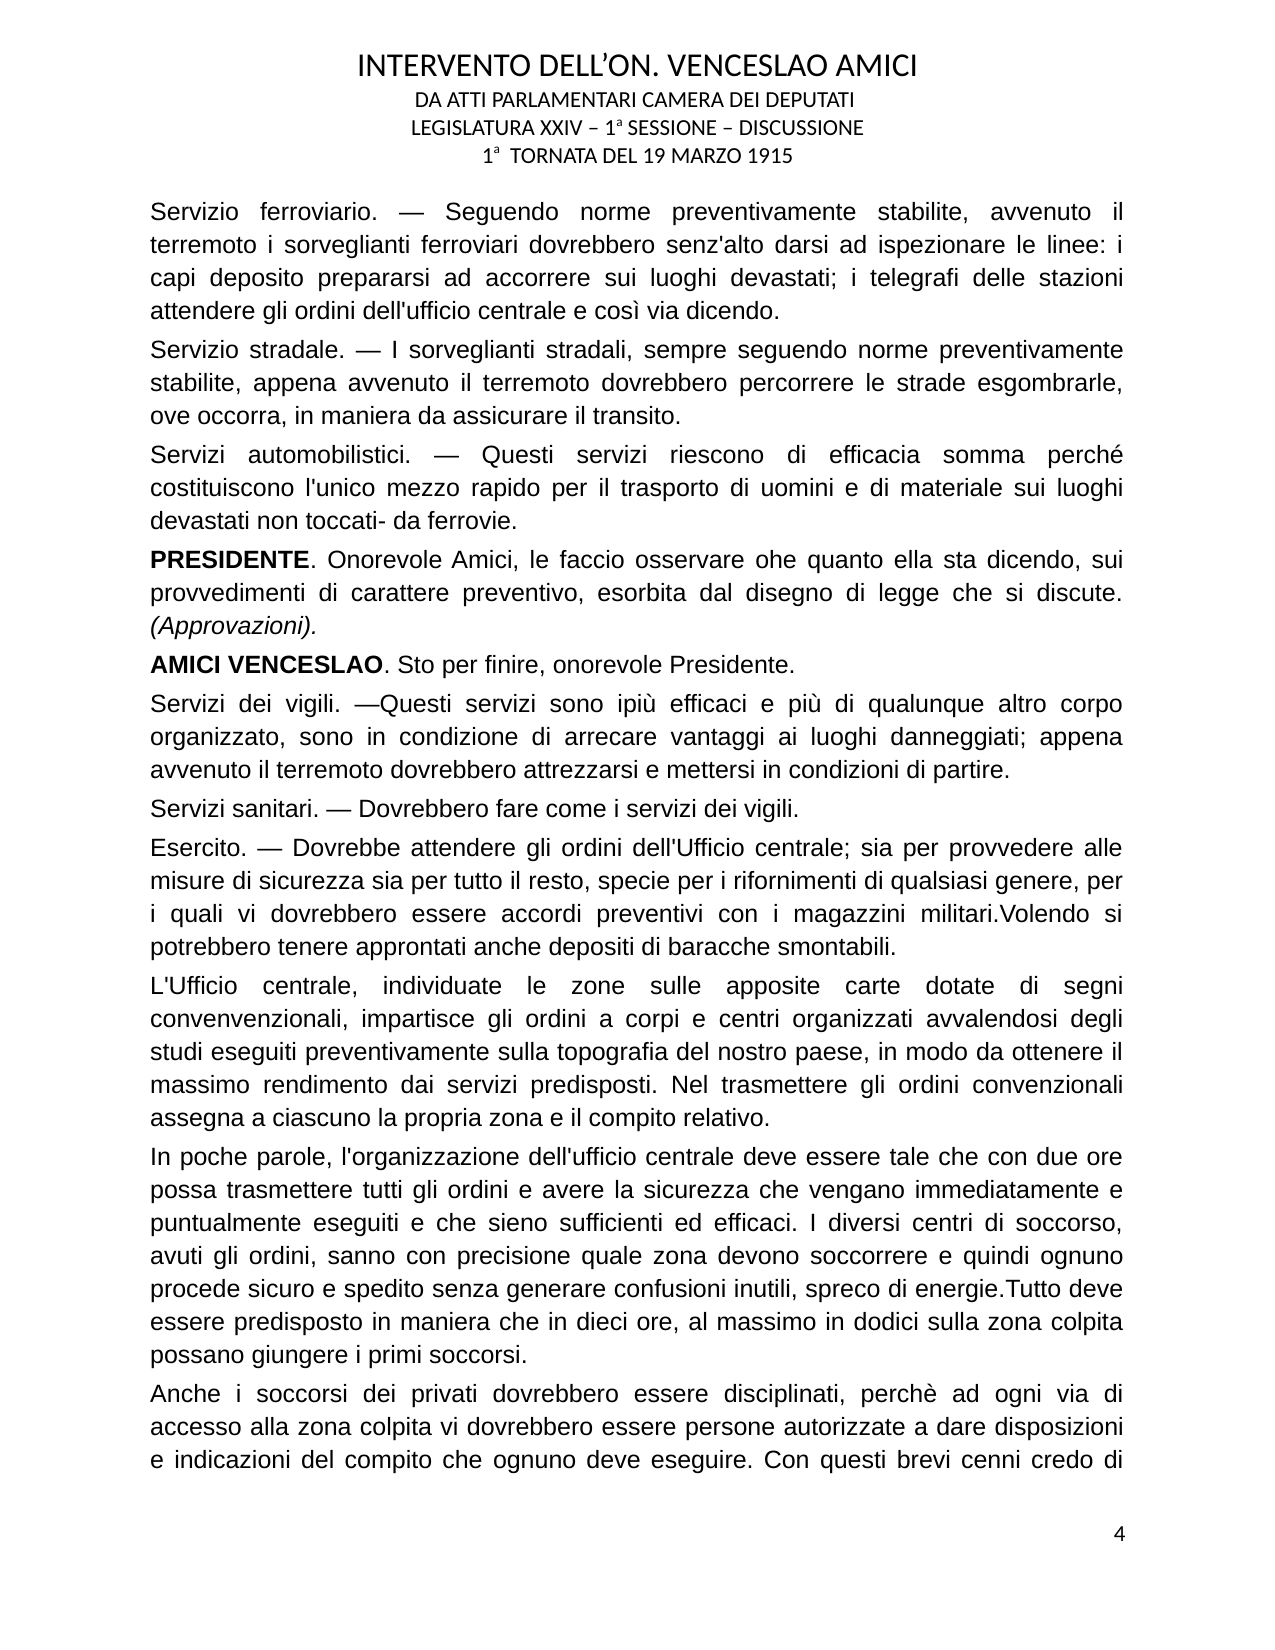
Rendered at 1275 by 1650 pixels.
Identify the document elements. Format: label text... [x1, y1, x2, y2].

text Esercito. — Dovrebbe attendere gli ordini dell'Ufficio centrale; sia per provvedere alle misure di sicurezza sia per tutto il resto, specie per i rifornimenti di qualsiasi genere, per i quali vi dovrebbero essere accordi preventivi con i magazzini militari.Volendo si potrebbero tenere approntati anche depositi di baracche smontabili. [150, 833, 1125, 961]
text Servizi dei vigili. —Questi servizi sono ipiù efficaci e più di qualunque altro corpo organizzato, sono in condizione di arrecare vantaggi ai luoghi danneggiati; appena avvenuto il terremoto dovrebbero attrezzarsi e mettersi in condizioni di partire. [150, 689, 1125, 784]
text PRESIDENTE. Onorevole Amici, le faccio osservare ohe quanto ella sta dicendo, sui provvedimenti di carattere preventivo, esorbita dal disegno di legge che si discute.(Approvazioni). [150, 545, 1125, 640]
text Servizi sanitari. — Dovrebbero fare come i servizi dei vigili. [150, 794, 1125, 823]
text In poche parole, l'organizzazione dell'ufficio centrale deve essere tale che con due ore possa trasmettere tutti gli ordini e avere la sicurezza che vengano immediatamente e puntualmente eseguiti e che sieno sufficienti ed efficaci. I diversi centri di soccorso, avuti gli ordini, sanno con precisione quale zona devono soccorrere e quindi ognuno procede sicuro e spedito senza generare confusioni inutili, spreco di energie.Tutto deve essere predisposto in maniera che in dieci ore, al massimo in dodici sulla zona colpita possano giungere i primi soccorsi. [150, 1142, 1125, 1369]
text Servizi automobilistici. — Questi servizi riescono di efficacia somma perché costituiscono l'unico mezzo rapido per il trasporto di uomini e di materiale sui luoghi devastati non toccati- da ferrovie. [150, 440, 1125, 535]
text Anche i soccorsi dei privati dovrebbero essere disciplinati, perchè ad ogni via di accesso alla zona colpita vi dovrebbero essere persone autorizzate a dare disposizioni e indicazioni del compito che ognuno deve eseguire. Con questi brevi cenni credo di [150, 1379, 1125, 1474]
text Servizio stradale. — I sorveglianti stradali, sempre seguendo norme preventivamente stabilite, appena avvenuto il terremoto dovrebbero percorrere le strade esgombrarle, ove occorra, in maniera da assicurare il transito. [150, 335, 1125, 430]
text AMICI VENCESLAO. Sto per finire, onorevole Presidente. [150, 650, 1125, 679]
text L'Ufficio centrale, individuate le zone sulle apposite carte dotate di segni convenvenzionali, impartisce gli ordini a corpi e centri organizzati avvalendosi degli studi eseguiti preventivamente sulla topografia del nostro paese, in modo da ottenere il massimo rendimento dai servizi predisposti. Nel trasmettere gli ordini convenzionali assegna a ciascuno la propria zona e il compito relativo. [150, 971, 1125, 1132]
text Servizio ferroviario. — Seguendo norme preventivamente stabilite, avvenuto il terremoto i sorveglianti ferroviari dovrebbero senz'alto darsi ad ispezionare le linee: i capi deposito prepararsi ad accorrere sui luoghi devastati; i telegrafi delle stazioni attendere gli ordini dell'ufficio centrale e così via dicendo. [150, 197, 1125, 325]
